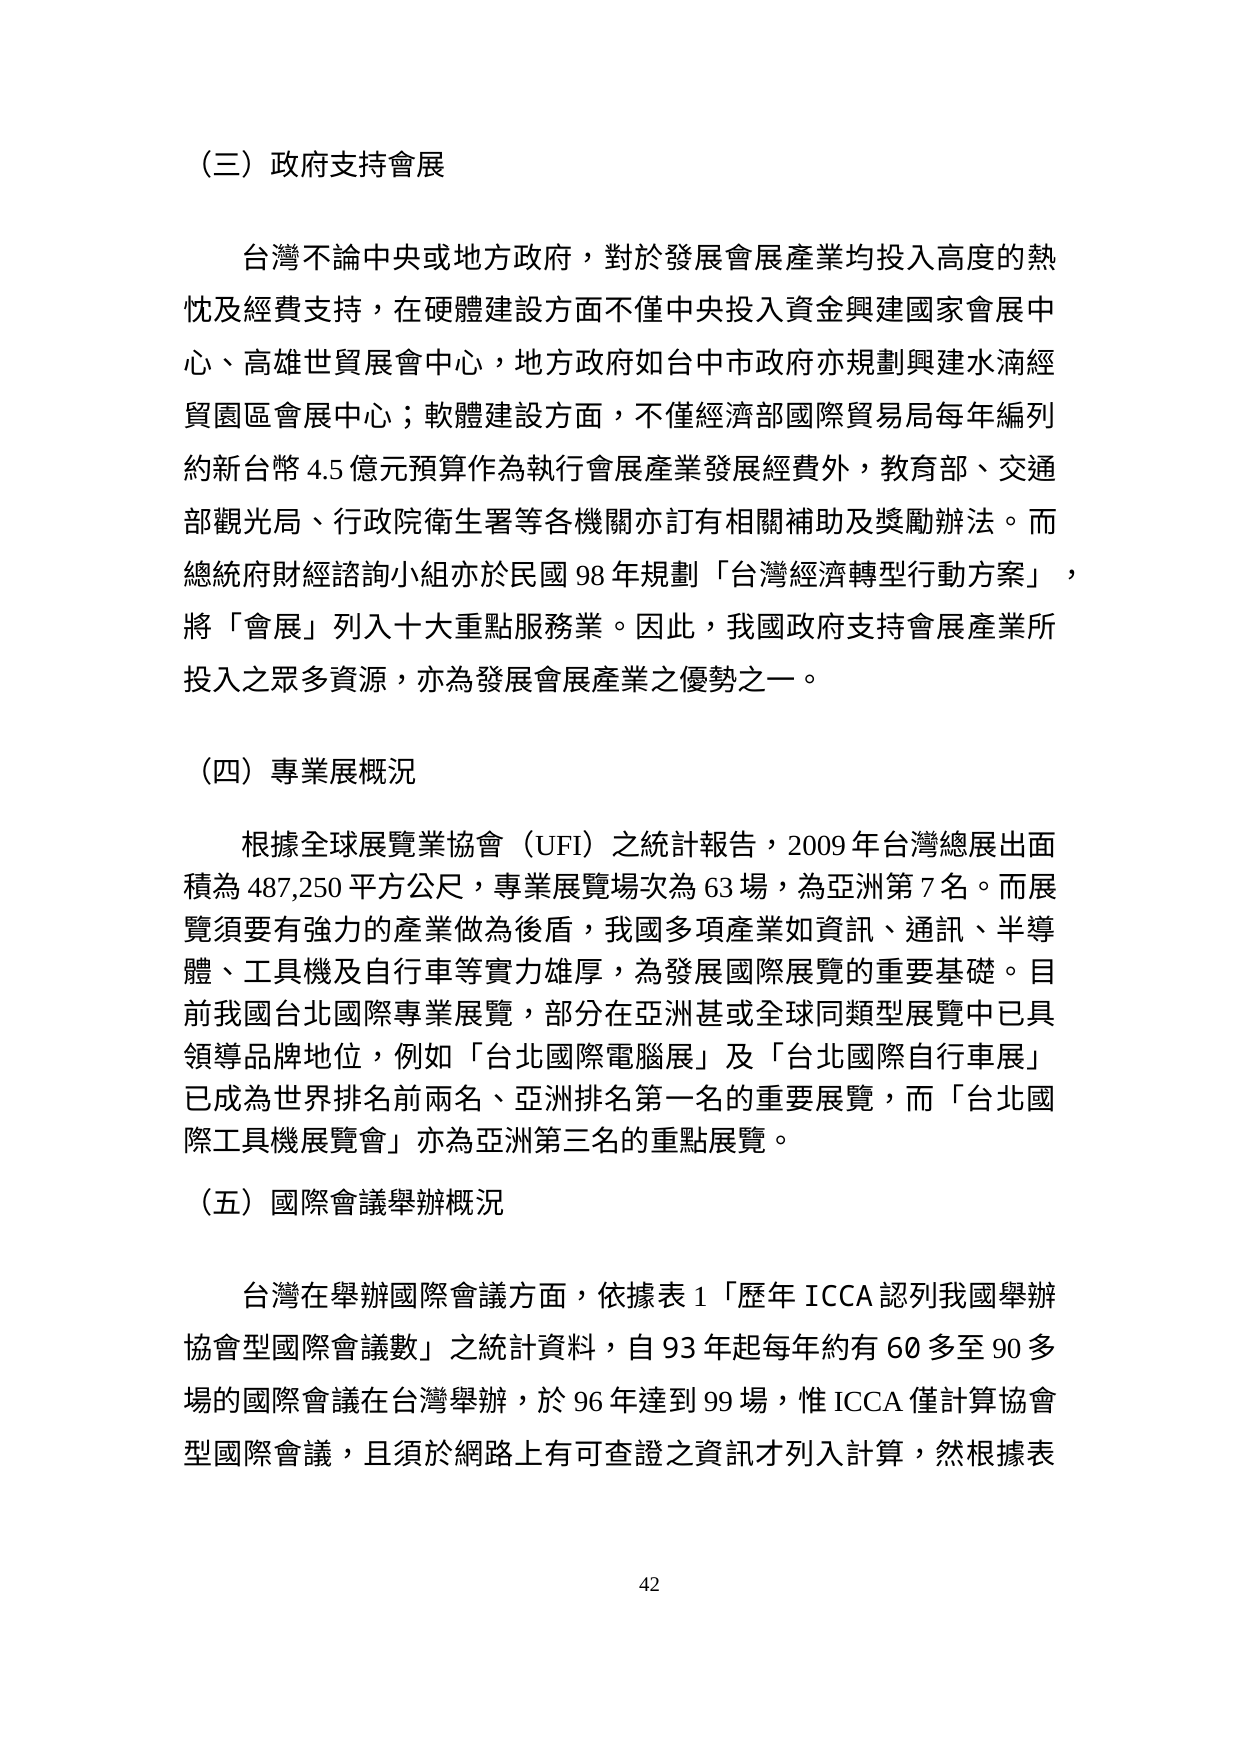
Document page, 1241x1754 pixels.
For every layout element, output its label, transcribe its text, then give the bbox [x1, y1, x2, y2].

text 台灣不論中央或地方政府，對於發展會展產業均投入高度的熱忱及經費支持，在硬體建設方面不僅中央投入資金興建國家會展中心、高雄世貿展會中心，地方政府如台中市政府亦規劃興建水湳經貿園區會展中心；軟體建設方面，不僅經濟部國際貿易局每年編列約新台幣4.5億元預算作為執行會展產業發展經費外，教育部、交通部觀光局、行政院衛生署等各機關亦訂有相關補助及獎勵辦法。而總統府財經諮詢小組亦於民國98年規劃「台灣經濟轉型行動方案」，將「會展」列入十大重點服務業。因此，我國政府支持會展產業所投入之眾多資源，亦為發展會展產業之優勢之一。 [183, 234, 1057, 699]
text （五）國際會議舉辦概況 [183, 1180, 1057, 1222]
text 台灣在舉辦國際會議方面，依據表1「歷年ICCA認列我國舉辦協會型國際會議數」之統計資料，自93年起每年約有60多至90多場的國際會議在台灣舉辦，於96年達到99場，惟ICCA僅計算協會型國際會議，且須於網路上有可查證之資訊才列入計算，然根據表3「我國近4年舉辦之國際會議數」指出，我國民國96年已有129場、97年有144場國際會議，幾乎是ICCA統計數量兩倍之多。加上我國有厚實的學術根 基，研究能量豐沛，非政府組織組織活躍，因此發展國際會議的潛力十足。 [183, 1272, 1057, 1473]
text 根據全球展覽業協會（UFI）之統計報告，2009年台灣總展出面積為487,250平方公尺，專業展覽場次為63場，為亞洲第7名。而展覽須要有強力的產業做為後盾，我國多項產業如資訊、通訊、半導體、工具機及自行車等實力雄厚，為發展國際展覽的重要基礎。目前我國台北國際專業展覽，部分在亞洲甚或全球同類型展覽中已具領導品牌地位，例如「台北國際電腦展」及「台北國際自行車展」已成為世界排名前兩名、亞洲排名第一名的重要展覽，而「台北國際工具機展覽會」亦為亞洲第三名的重點展覽。 [183, 822, 1057, 1160]
text （三）政府支持會展 [183, 142, 1057, 184]
text （四）專業展概況 [183, 749, 1057, 791]
